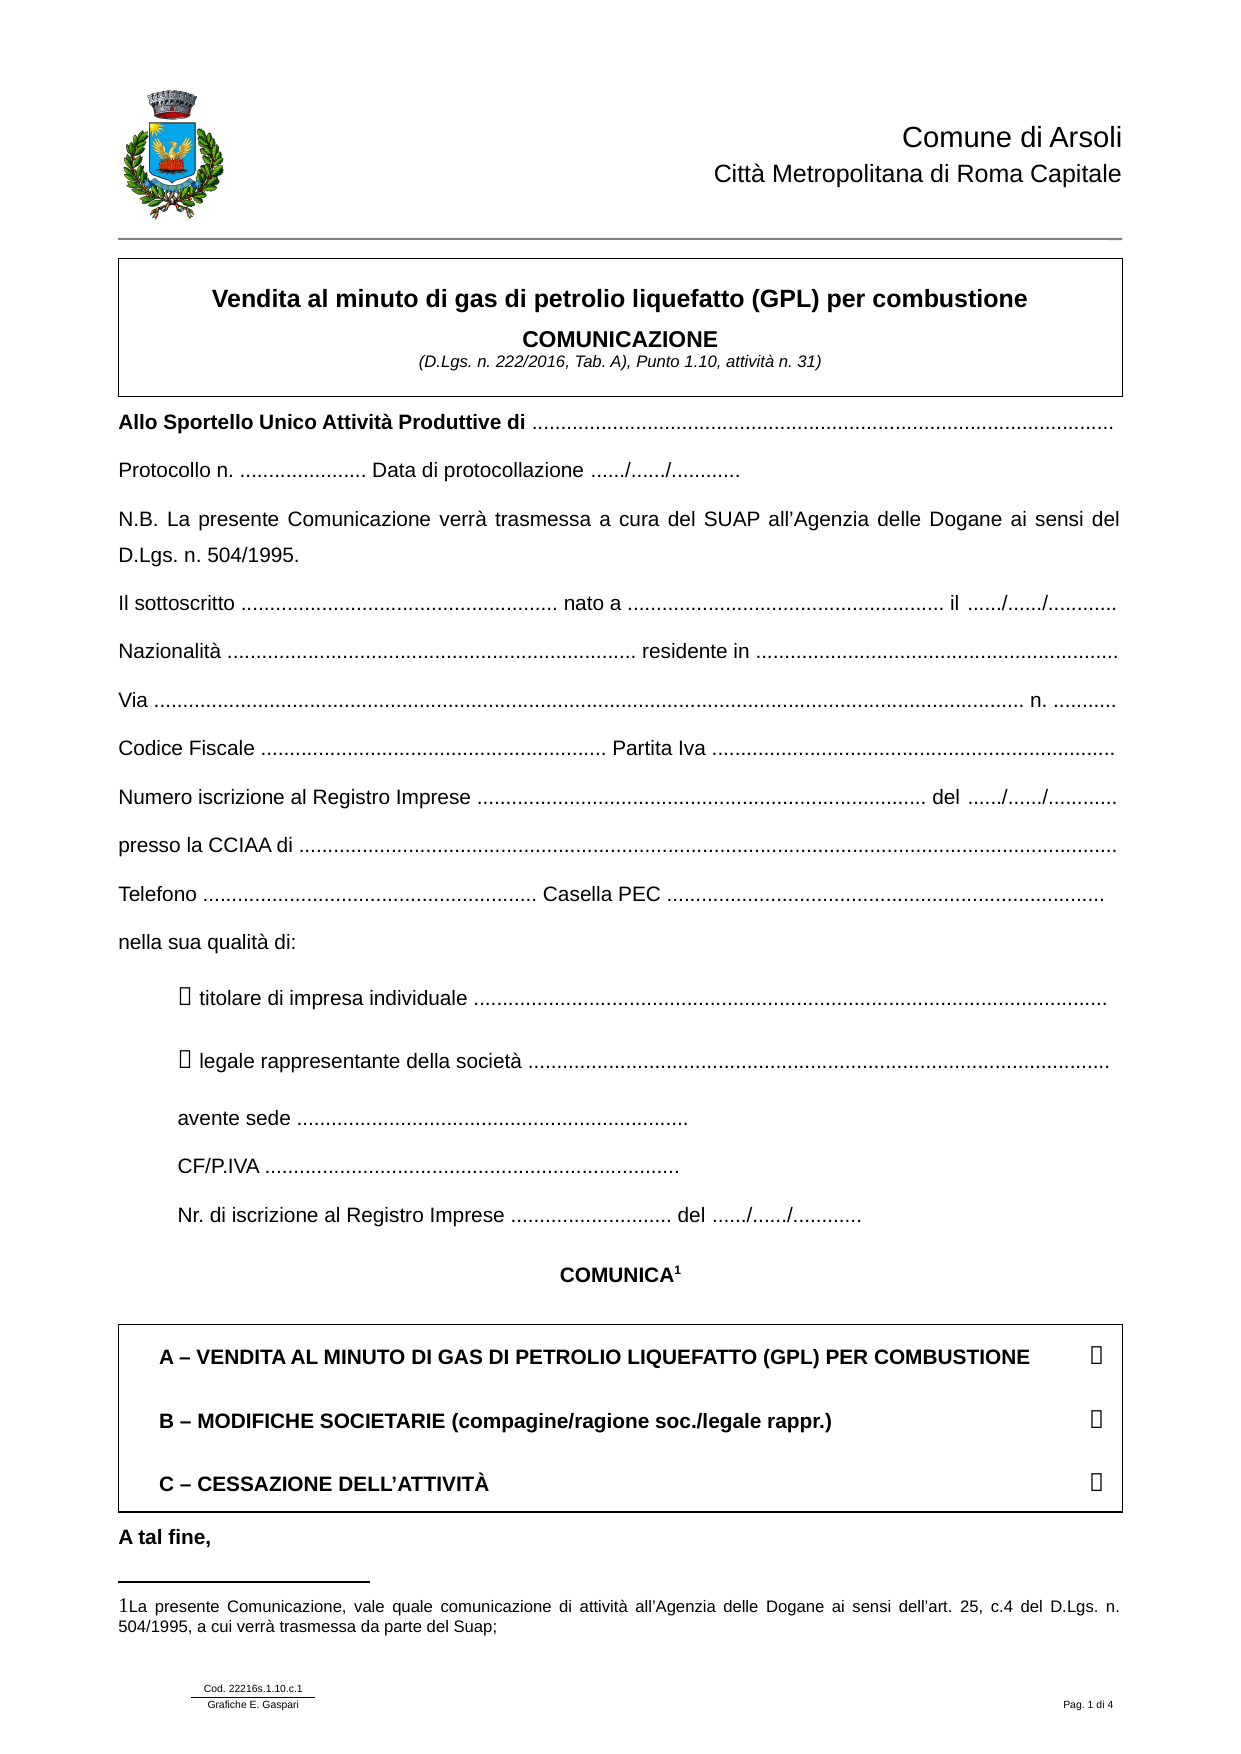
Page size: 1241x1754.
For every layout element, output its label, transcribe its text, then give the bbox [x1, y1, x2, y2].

text presso la CCIAA di .............................................................................................................................................. [118, 833, 1122, 857]
table_header A – VENDITA AL MINUTO DI GAS DI PETROLIO LIQUEFATTO (GPL) PER COMBUSTIONE  B – MODIFICHE SOCIETARIE (compagine/ragione soc./legale rappr.)  C – CESSAZIONE DELL’ATTIVITÀ  [119, 1325, 1122, 1511]
text CF/P.IVA ........................................................................ [177, 1154, 1122, 1178]
text nella sua qualità di: [118, 930, 1122, 954]
text Protocollo n. ...................... Data di protocollazione ....../....../............ [118, 458, 1122, 482]
table_header Vendita al minuto di gas di petrolio liquefatto (GPL) per combustione COMUNICAZIONE (D.Lgs. n. 222/2016, Tab. A), Punto 1.10, attività n. 31) [119, 259, 1122, 396]
text Comune di Arsoli [224, 121, 1122, 154]
text COMUNICA [118, 1263, 1122, 1287]
text Città Metropolitana di Roma Capitale [224, 159, 1122, 188]
text A tal fine, [118, 1525, 1122, 1549]
text Via ....................................................................................................................................................... n. ........... [118, 688, 1122, 712]
text La presente Comunicazione, vale quale comunicazione di attività all’Agenzia delle Dogane ai sensi dell’art. 25, c.4 del D.Lgs. n. 504/1995, a cui verrà trasmessa da parte del Suap; [118, 1593, 1122, 1636]
picture [122, 90, 224, 221]
text avente sede .................................................................... [177, 1106, 1122, 1129]
text Allo Sportello Unico Attività Produttive di ..................................................................................................... [118, 410, 1122, 434]
text Il sottoscritto ....................................................... nato a ....................................................... il ....../....../............ [118, 591, 1122, 615]
text Numero iscrizione al Registro Imprese .............................................................................. del ....../....../............ [118, 785, 1122, 809]
text  titolare di impresa individuale .............................................................................................................. [177, 978, 1122, 1012]
text Nr. di iscrizione al Registro Imprese ............................ del ....../....../............ [177, 1202, 1122, 1226]
text  legale rappresentante della società ..................................................................................................... [177, 1042, 1122, 1076]
text N.B. La presente Comunicazione verrà trasmessa a cura del SUAP all’Agenzia delle Dogane ai sensi del D.Lgs. n. 504/1995. [118, 507, 1122, 566]
text Codice Fiscale ............................................................ Partita Iva ...................................................................... [118, 736, 1122, 760]
text Nazionalità ....................................................................... residente in ............................................................... [118, 639, 1122, 663]
text Telefono .......................................................... Casella PEC ............................................................................ [118, 882, 1122, 906]
